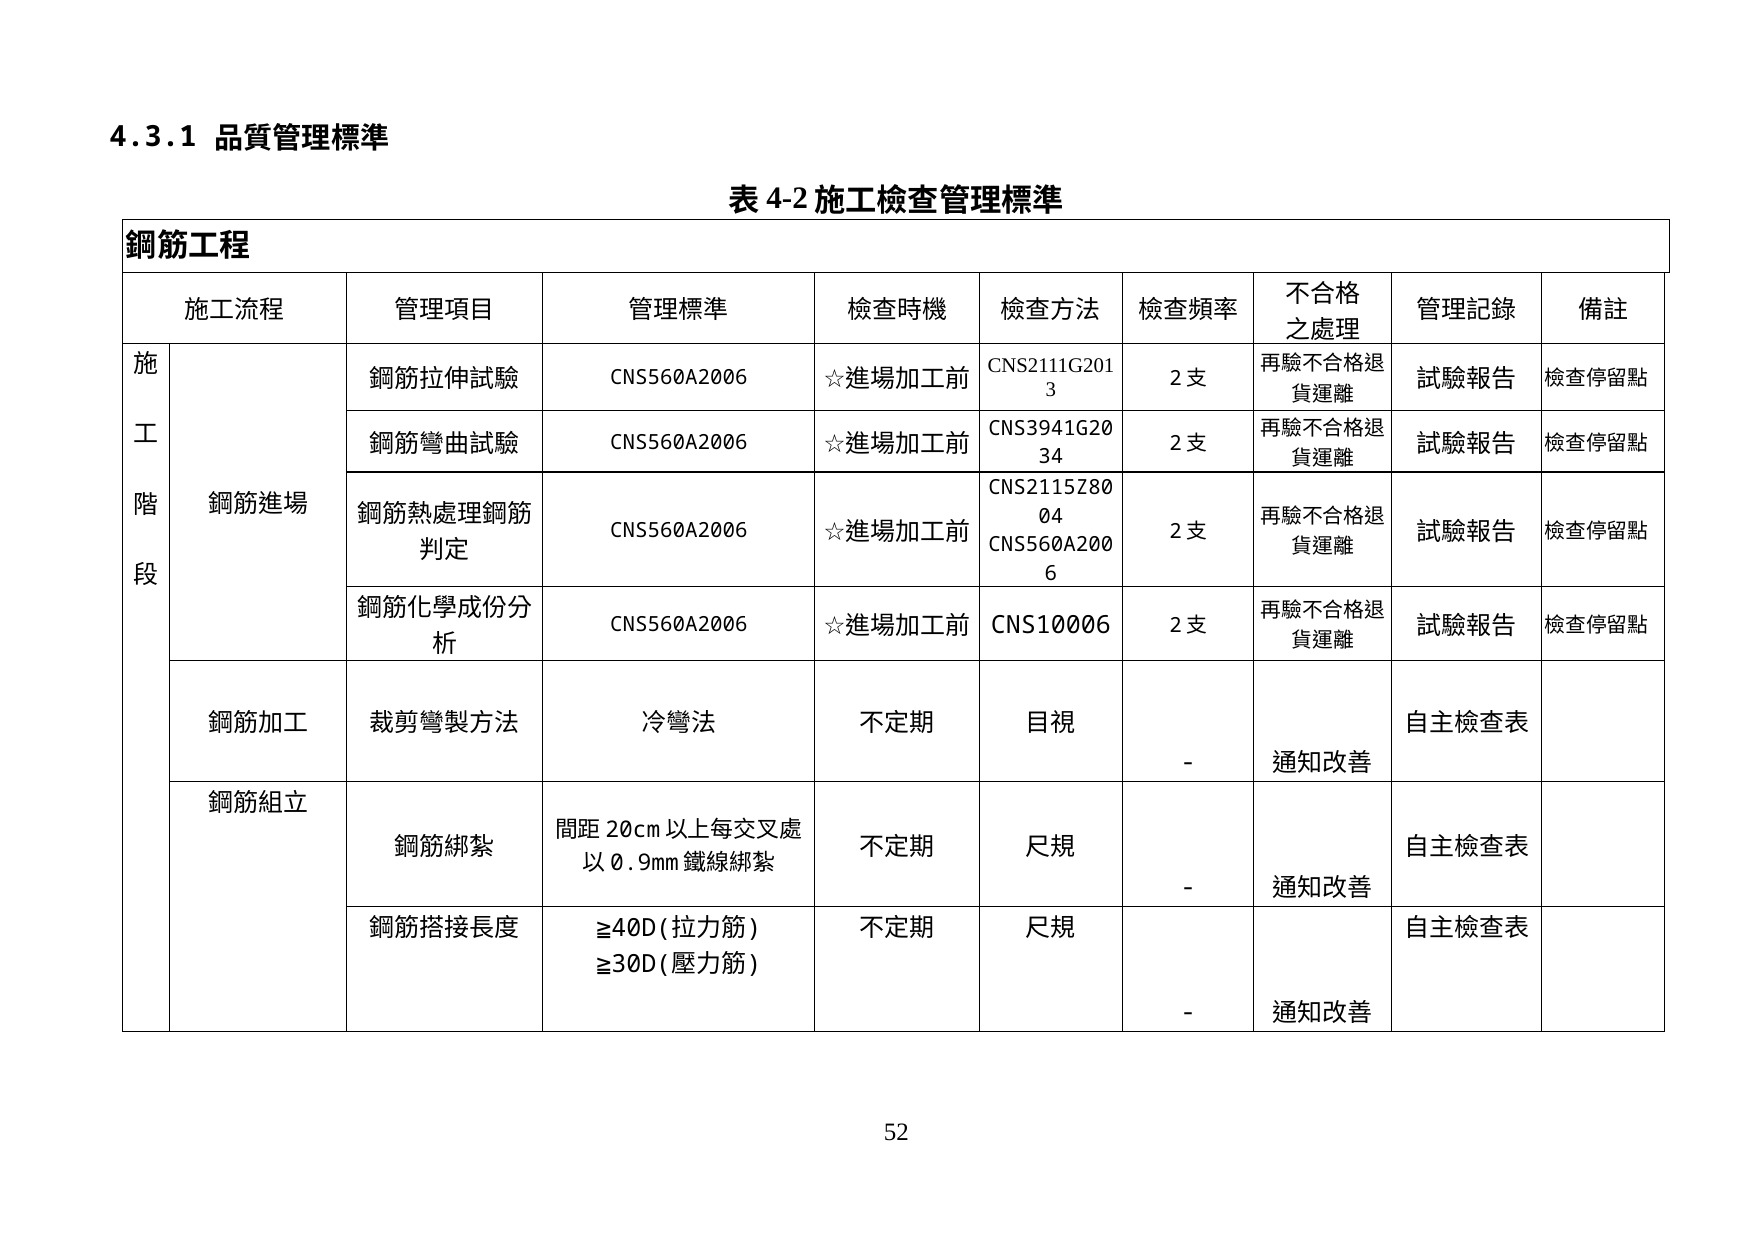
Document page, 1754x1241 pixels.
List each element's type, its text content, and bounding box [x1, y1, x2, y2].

table_cell CNS560A2006 [543, 587, 814, 660]
table_cell 鋼筋進場 [170, 344, 346, 660]
table_cell 通知改善 [1254, 661, 1391, 781]
table_cell 鋼筋綁紮 [347, 782, 542, 906]
table_cell 自主檢查表 [1392, 661, 1541, 781]
table_cell 間距20cm以上每交叉處以0.9mm鐵線綁紮 [543, 782, 814, 906]
table_cell ☆進場加工前 [815, 344, 979, 410]
table_cell 試驗報告 [1392, 344, 1541, 410]
table_cell CNS560A2006 [543, 411, 814, 471]
table_cell 裁剪彎製方法 [347, 661, 542, 781]
table_cell 2支 [1123, 473, 1253, 586]
table_cell CNS3941G2034 [980, 411, 1122, 471]
table_cell 施 工 階 段 [123, 344, 169, 1031]
table_cell 尺規 [980, 907, 1122, 1031]
table_cell 再驗不合格退貨運離 [1254, 411, 1391, 471]
table_cell 檢查停留點 [1542, 344, 1664, 410]
table_cell - [1123, 907, 1253, 1031]
table_cell 施工流程 [123, 273, 346, 342]
table_cell ☆進場加工前 [815, 411, 979, 471]
table_cell 管理標準 [543, 273, 814, 342]
table_cell 冷彎法 [543, 661, 814, 781]
table_cell 自主檢查表 [1392, 907, 1541, 1031]
table_cell 再驗不合格退貨運離 [1254, 473, 1391, 586]
table_cell [1665, 343, 1669, 410]
table_cell 備註 [1542, 273, 1664, 342]
table_cell 再驗不合格退貨運離 [1254, 587, 1391, 660]
table_cell ☆進場加工前 [815, 473, 979, 586]
text 表4-2施工檢查管理標準 [109, 156, 1683, 219]
table_cell CNS10006 [980, 587, 1122, 660]
table_cell CNS560A2006 [543, 473, 814, 586]
table_cell 不定期 [815, 661, 979, 781]
table_cell 鋼筋拉伸試驗 [347, 344, 542, 410]
table_cell 2支 [1123, 344, 1253, 410]
table_cell [1665, 781, 1669, 906]
table_cell 檢查方法 [980, 273, 1122, 342]
table_cell 管理記錄 [1392, 273, 1541, 342]
table_cell 再驗不合格退貨運離 [1254, 344, 1391, 410]
table_cell 自主檢查表 [1392, 782, 1541, 906]
table_cell 不定期 [815, 782, 979, 906]
table_cell 檢查停留點 [1542, 587, 1664, 660]
table_cell 不定期 [815, 907, 979, 1031]
table_cell [1665, 273, 1669, 342]
table_cell 試驗報告 [1392, 587, 1541, 660]
table_cell 試驗報告 [1392, 473, 1541, 586]
table_cell - [1123, 782, 1253, 906]
table_cell CNS2115Z8004 CNS560A2006 [980, 473, 1122, 586]
table_cell 試驗報告 [1392, 411, 1541, 471]
table_cell [1542, 782, 1664, 906]
table_cell 尺規 [980, 782, 1122, 906]
table_cell [1542, 661, 1664, 781]
table_cell 鋼筋化學成份分析 [347, 587, 542, 660]
table_cell [1665, 906, 1669, 1031]
text 4.3.1 品質管理標準 [109, 94, 1683, 156]
table_cell 檢查停留點 [1542, 411, 1664, 471]
table_cell 檢查頻率 [1123, 273, 1253, 342]
table_cell [1665, 471, 1669, 586]
table_cell CNS560A2006 [543, 344, 814, 410]
table_cell 檢查停留點 [1542, 473, 1664, 586]
table_cell 鋼筋加工 [170, 661, 346, 781]
table_cell [1542, 907, 1664, 1031]
table_cell 管理項目 [347, 273, 542, 342]
table_cell 通知改善 [1254, 782, 1391, 906]
table_cell 2支 [1123, 411, 1253, 471]
table_cell 鋼筋熱處理鋼筋判定 [347, 473, 542, 586]
table_cell [1665, 660, 1669, 781]
table_cell - [1123, 661, 1253, 781]
table_cell 目視 [980, 661, 1122, 781]
table_cell ≧40D(拉力筋) ≧30D(壓力筋) [543, 907, 814, 1031]
table_cell 鋼筋搭接長度 [347, 907, 542, 1031]
table_cell ☆進場加工前 [815, 587, 979, 660]
table_cell [1665, 586, 1669, 660]
table_cell 2支 [1123, 587, 1253, 660]
table_cell 鋼筋組立 [170, 782, 346, 1031]
table_cell [1665, 410, 1669, 471]
table_header 鋼筋工程 [123, 220, 1669, 272]
table_cell 鋼筋彎曲試驗 [347, 411, 542, 471]
table_cell 檢查時機 [815, 273, 979, 342]
table_cell CNS2111G2013 [980, 344, 1122, 410]
table_cell 不合格 之處理 [1254, 273, 1391, 342]
table_cell 通知改善 [1254, 907, 1391, 1031]
